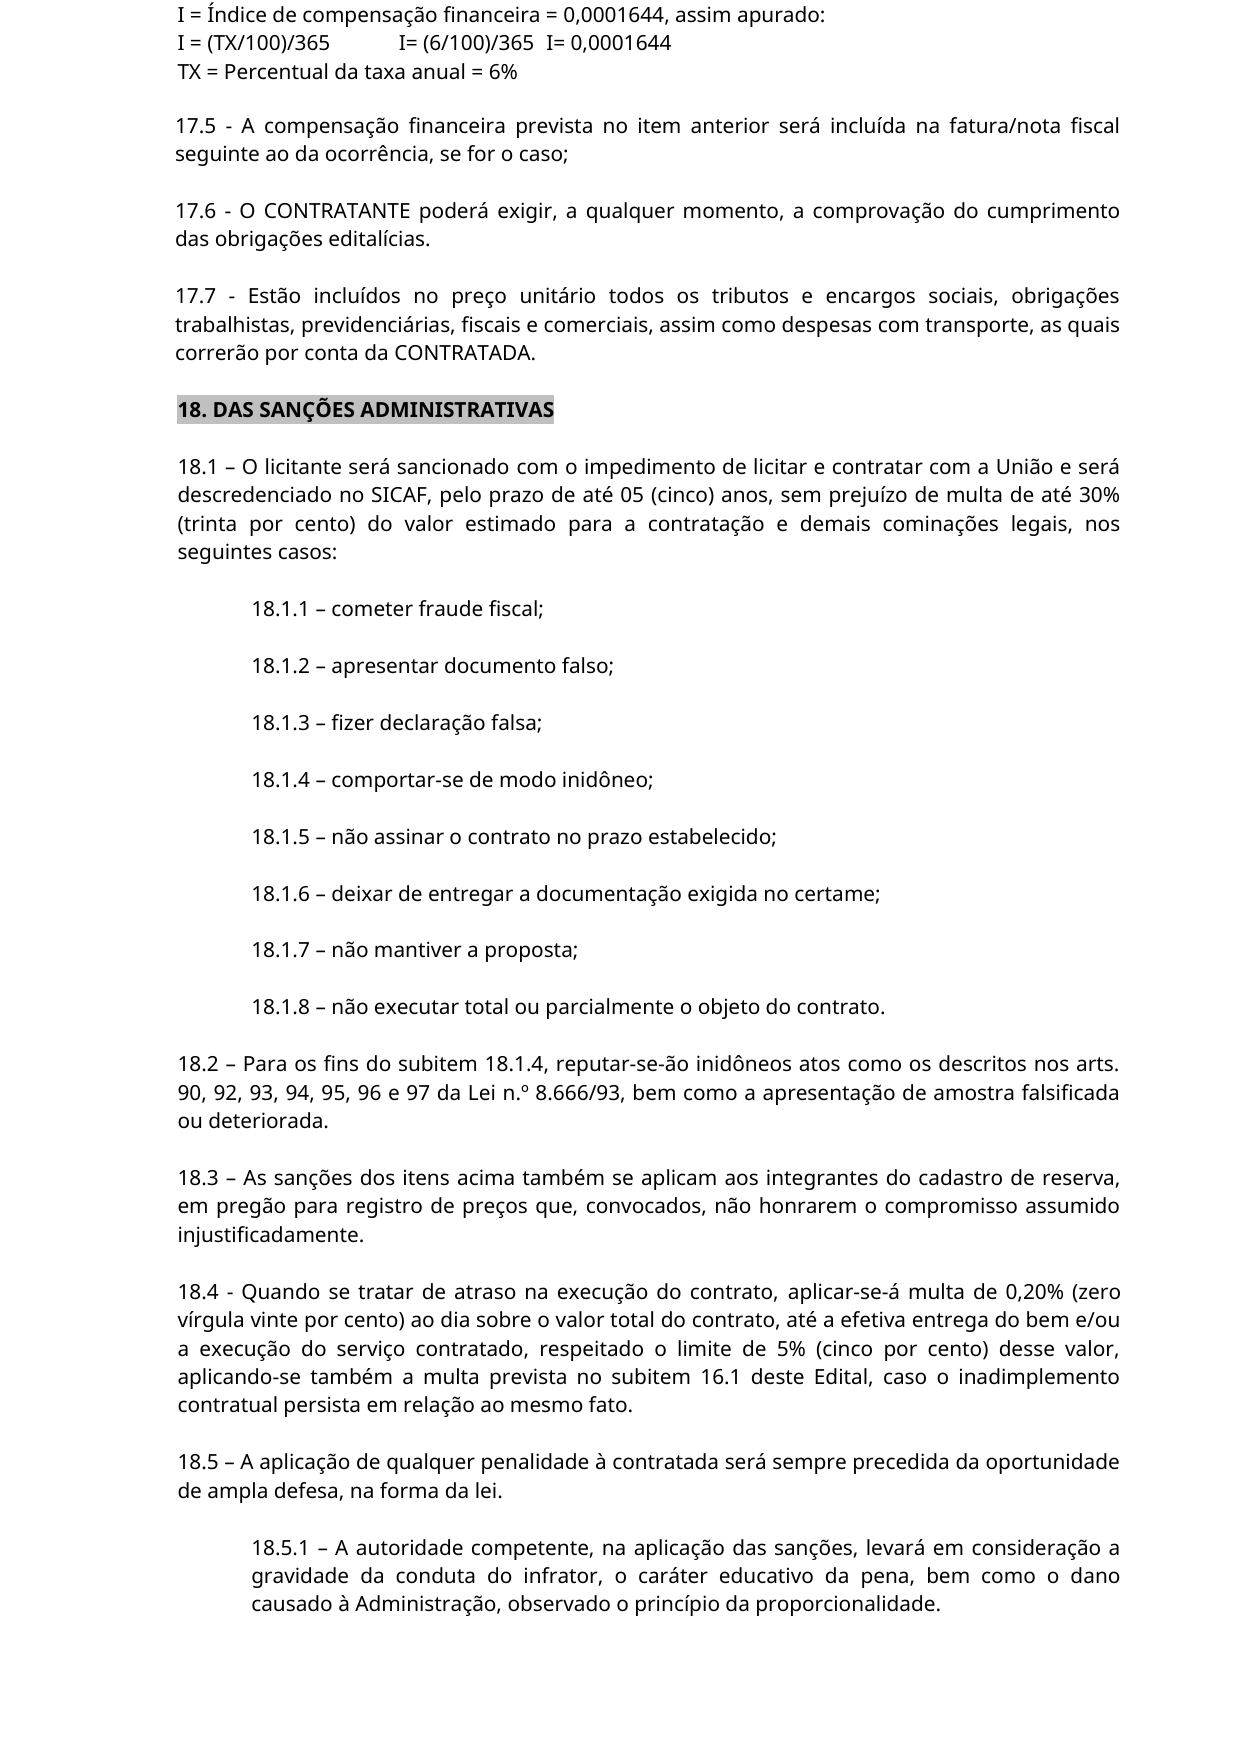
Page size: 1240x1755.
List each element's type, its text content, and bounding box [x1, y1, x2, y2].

text 18.1.4 – comportar-se de modo inidôneo; [251, 765, 1121, 793]
text 17.6 - O CONTRATANTE poderá exigir, a qualquer momento, a comprovação do cumprimento das obrigações editalícias. [175, 196, 1121, 253]
text 17.7 - Estão incluídos no preço unitário todos os tributos e encargos sociais, obrigações trabalhistas, previdenciárias, fiscais e comerciais, assim como despesas com transporte, as quais correrão por conta da CONTRATADA. [175, 281, 1121, 367]
text 18.5 – A aplicação de qualquer penalidade à contratada será sempre precedida da oportunidade de ampla defesa, na forma da lei. [177, 1447, 1121, 1504]
text 18.1.7 – não mantiver a proposta; [251, 936, 1121, 964]
text 18.3 – As sanções dos itens acima também se aplicam aos integrantes do cadastro de reserva, em pregão para registro de preços que, convocados, não honrarem o compromisso assumido injustificadamente. [177, 1163, 1121, 1248]
text 18.1.5 – não assinar o contrato no prazo estabelecido; [251, 822, 1121, 850]
text 18.1.8 – não executar total ou parcialmente o objeto do contrato. [251, 992, 1121, 1021]
text 18.1.2 – apresentar documento falso; [251, 651, 1121, 679]
text I = (TX/100)/365 I= (6/100)/365 I= 0,0001644 [177, 28, 1121, 57]
text I = Índice de compensação financeira = 0,0001644, assim apurado: [177, 0, 1121, 28]
text 18.5.1 – A autoridade competente, na aplicação das sanções, levará em consideração a gravidade da conduta do infrator, o caráter educativo da pena, bem como o dano causado à Administração, observado o princípio da proporcionalidade. [251, 1533, 1121, 1618]
text 18.1.3 – fizer declaração falsa; [251, 708, 1121, 736]
text 18.2 – Para os fins do subitem 18.1.4, reputar-se-ão inidôneos atos como os descritos nos arts. 90, 92, 93, 94, 95, 96 e 97 da Lei n.º 8.666/93, bem como a apresentação de amostra falsificada ou deteriorada. [177, 1049, 1121, 1134]
text 18.4 - Quando se tratar de atraso na execução do contrato, aplicar-se-á multa de 0,20% (zero vírgula vinte por cento) ao dia sobre o valor total do contrato, até a efetiva entrega do bem e/ou a execução do serviço contratado, respeitado o limite de 5% (cinco por cento) desse valor, aplicando-se também a multa prevista no subitem 16.1 deste Edital, caso o inadimplemento contratual persista em relação ao mesmo fato. [177, 1277, 1121, 1419]
text 18. DAS SANÇÕES ADMINISTRATIVAS [177, 395, 1121, 424]
text 18.1.6 – deixar de entregar a documentação exigida no certame; [251, 879, 1121, 907]
text TX = Percentual da taxa anual = 6% [177, 57, 1121, 85]
text 18.1 – O licitante será sancionado com o impedimento de licitar e contratar com a União e será descredenciado no SICAF, pelo prazo de até 05 (cinco) anos, sem prejuízo de multa de até 30% (trinta por cento) do valor estimado para a contratação e demais cominações legais, nos seguintes casos: [177, 452, 1121, 566]
text 18.1.1 – cometer fraude fiscal; [251, 594, 1121, 623]
text 17.5 - A compensação financeira prevista no item anterior será incluída na fatura/nota fiscal seguinte ao da ocorrência, se for o caso; [175, 111, 1121, 168]
